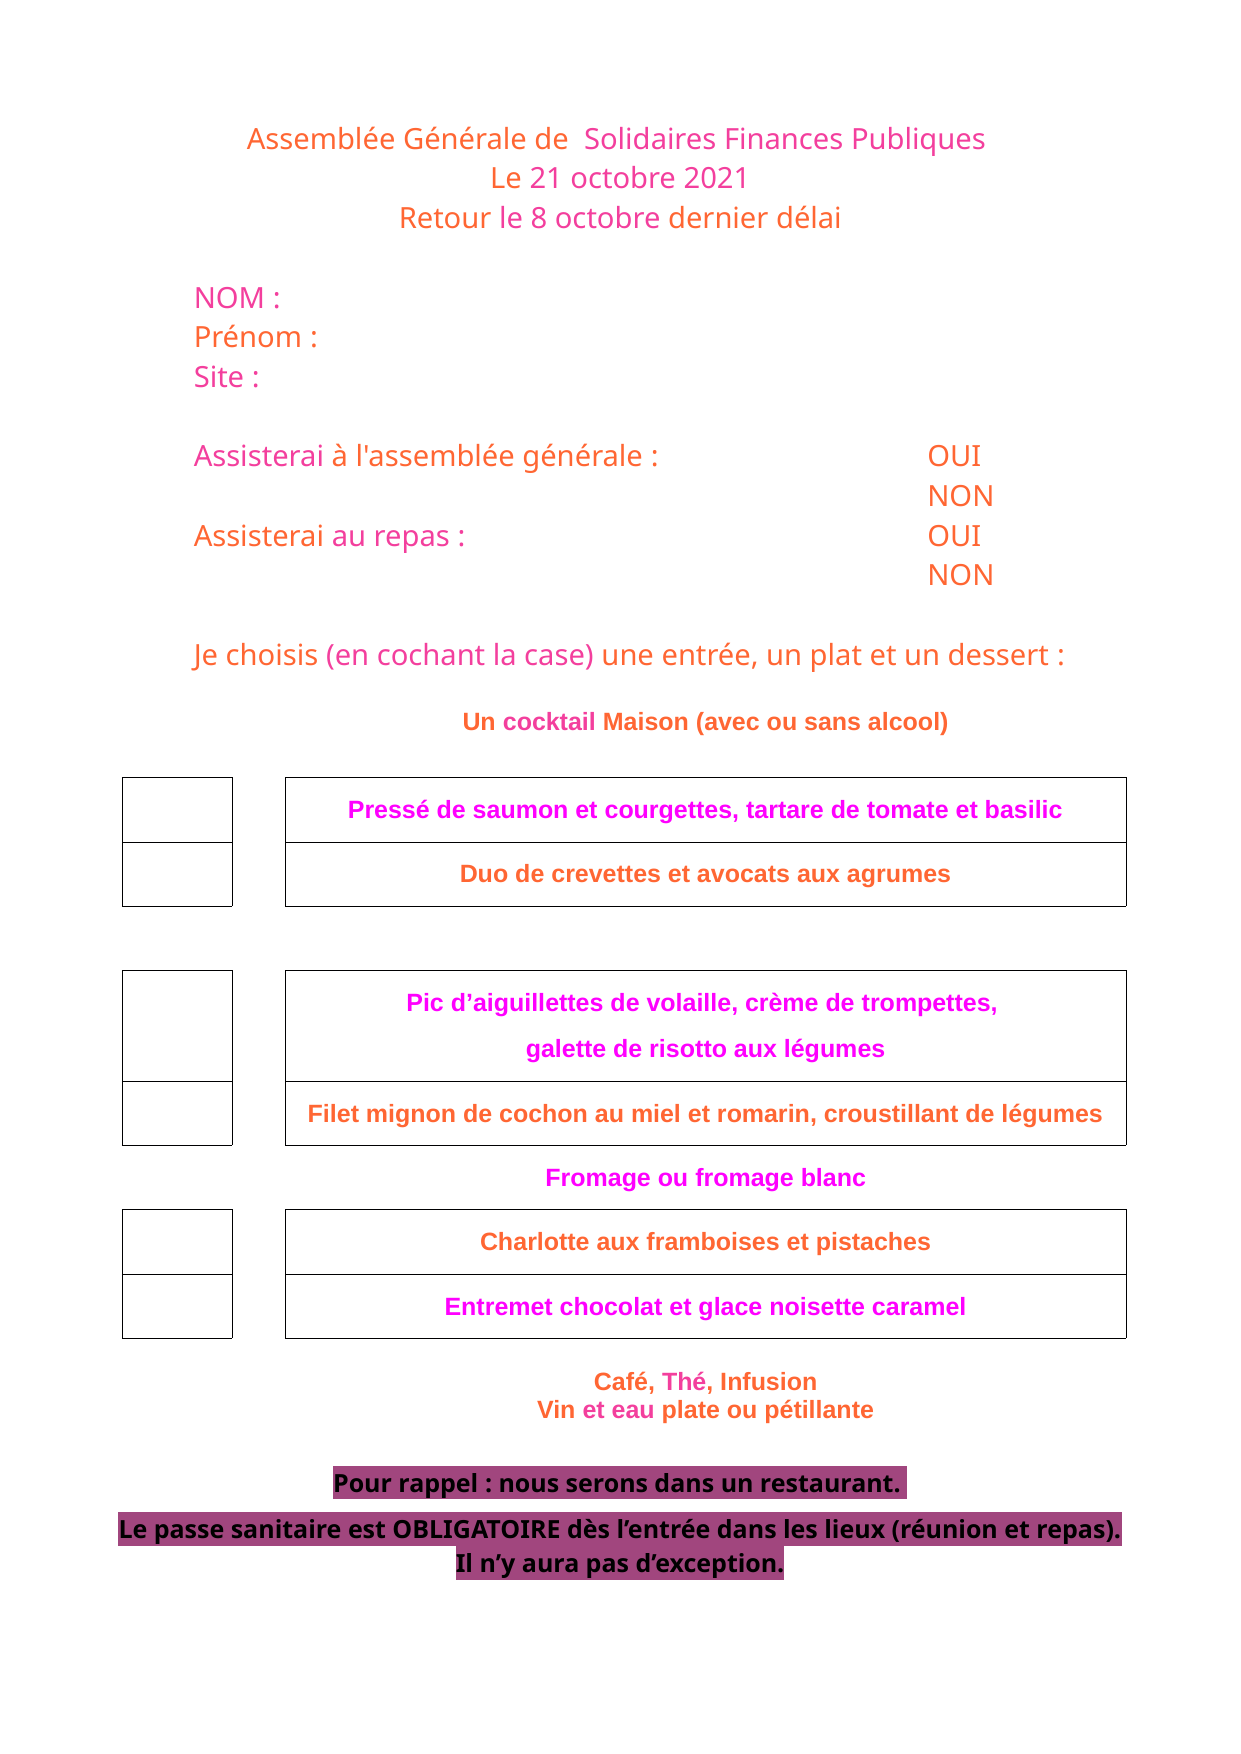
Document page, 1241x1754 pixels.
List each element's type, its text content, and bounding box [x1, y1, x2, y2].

table_cell Duo de crevettes et avocats aux agrumes [286, 843, 1126, 906]
table_cell [285, 1339, 1126, 1367]
text Pour rappel : nous serons dans un restaurant. [118, 1466, 1122, 1499]
text Le passe sanitaire est OBLIGATOIRE dès l’entrée dans les lieux (réunion et repas). Il n’y aura pas d’exception. [118, 1512, 1122, 1580]
table_cell [233, 1209, 285, 1274]
table_cell [123, 1275, 232, 1338]
table_cell [232, 1396, 285, 1424]
table_cell [123, 1082, 232, 1145]
table_cell [232, 749, 285, 777]
table_cell [122, 1367, 232, 1396]
table_cell [233, 1081, 285, 1145]
table_cell [122, 749, 232, 777]
table_header [232, 707, 285, 748]
table_header [122, 707, 232, 748]
table_cell [122, 907, 232, 970]
text Assisterai au repas : OUI NON [193, 515, 1122, 594]
text NOM : [193, 277, 1122, 317]
table_cell Vin et eau plate ou pétillante [285, 1396, 1126, 1424]
table_cell [123, 971, 232, 1081]
text Site : [193, 356, 1122, 396]
table_cell [123, 843, 232, 906]
table_cell Fromage ou fromage blanc [285, 1146, 1126, 1209]
table_cell [232, 1145, 285, 1209]
text Assemblée Générale de Solidaires Finances Publiques [118, 118, 1122, 158]
table_cell Filet mignon de cochon au miel et romarin, croustillant de légumes [286, 1082, 1126, 1145]
table_cell [233, 1274, 285, 1338]
table_cell [233, 970, 285, 1081]
table_cell [123, 778, 232, 842]
text Prénom : [193, 317, 1122, 356]
table_cell [122, 1146, 232, 1209]
text Le 21 octobre 2021 [118, 158, 1122, 197]
table_cell Pic d’aiguillettes de volaille, crème de trompettes, galette de risotto aux légumes [286, 971, 1126, 1081]
table_cell [232, 1338, 285, 1367]
table_cell Café, Thé, Infusion [285, 1367, 1126, 1396]
table_cell [232, 906, 285, 970]
table_cell [233, 842, 285, 906]
table_cell [122, 1339, 232, 1367]
table_cell Entremet chocolat et glace noisette caramel [286, 1275, 1126, 1338]
text Assisterai à l'assemblée générale : OUI NON [193, 436, 1122, 515]
table_cell [122, 1396, 232, 1424]
table_header Un cocktail Maison (avec ou sans alcool) [285, 707, 1126, 748]
text Retour le 8 octobre dernier délai [118, 197, 1122, 237]
table_cell Pressé de saumon et courgettes, tartare de tomate et basilic [286, 778, 1126, 842]
table_cell [232, 1367, 285, 1396]
table_cell [285, 907, 1126, 970]
table_cell [233, 777, 285, 842]
table_cell Charlotte aux framboises et pistaches [286, 1210, 1126, 1274]
table_cell [285, 749, 1126, 777]
table_cell [123, 1210, 232, 1274]
text Je choisis (en cochant la case) une entrée, un plat et un dessert : [193, 634, 1122, 674]
